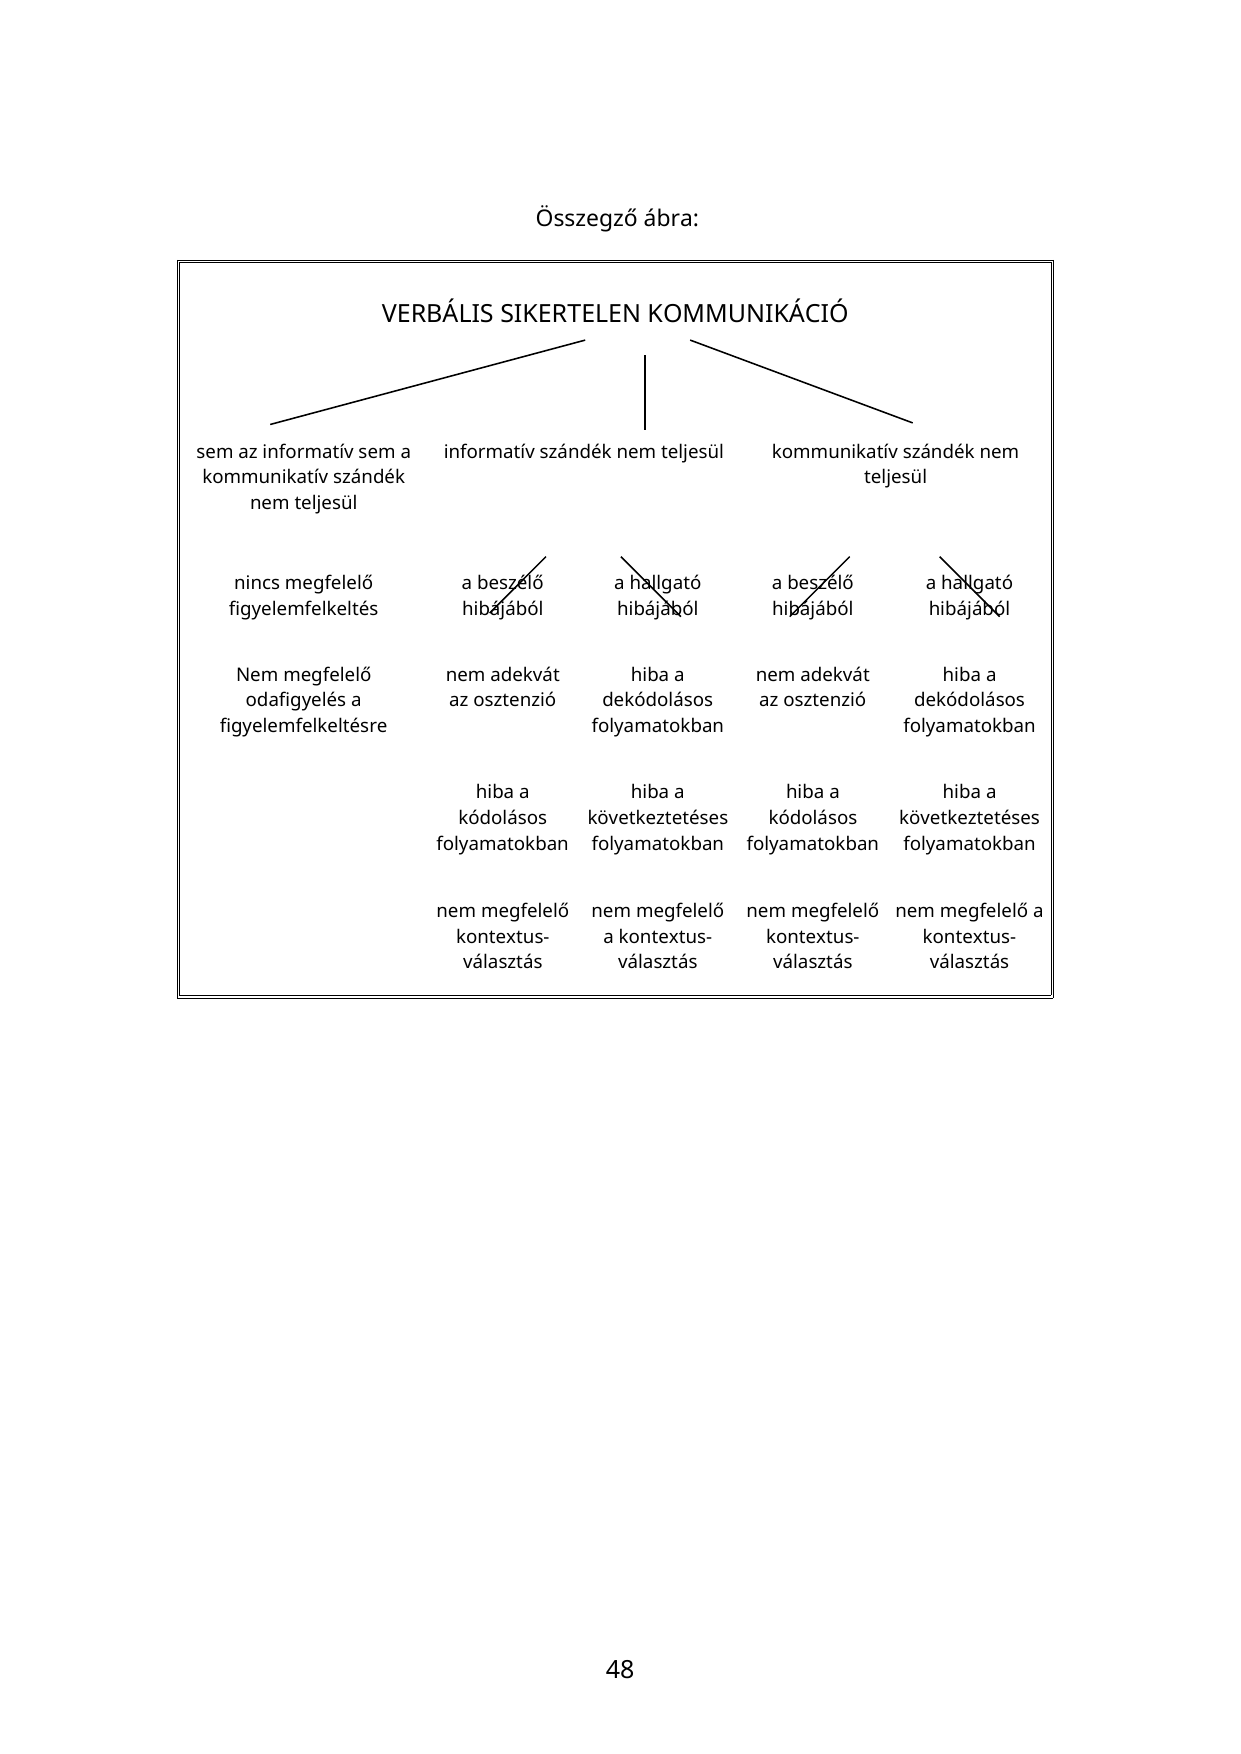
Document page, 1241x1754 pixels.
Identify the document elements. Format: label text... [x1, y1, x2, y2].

table_cell Nem megfelelő odafigyelés a figyelemfelkeltésre [180, 661, 429, 779]
table_cell a hallgató hibájából [886, 570, 1051, 661]
table_cell sem az informatív sem a kommunikatív szándék nem teljesül [180, 438, 429, 570]
table_cell hiba a kódolásos folyamatokban [429, 779, 576, 898]
table_cell hiba a dekódolásos folyamatokban [886, 661, 1051, 779]
table_cell hiba a következtetéses folyamatokban [576, 779, 739, 898]
table_cell [180, 779, 286, 898]
table_cell nincs megfelelő figyelemfelkeltés [180, 570, 429, 661]
table_cell hiba a következtetéses folyamatokban [886, 779, 1051, 898]
table_cell [180, 898, 286, 995]
table_cell nem megfelelő a kontextus-választás [576, 898, 739, 995]
table_cell nem adekvát az osztenzió [429, 661, 576, 779]
table_cell informatív szándék nem teljesül [429, 438, 739, 570]
text Összegző ábra: [177, 202, 1063, 233]
table_cell hiba a kódolásos folyamatokban [739, 779, 886, 898]
table_cell a hallgató hibájából [576, 570, 739, 661]
table_header VERBÁLIS SIKERTELEN KOMMUNIKÁCIÓ [180, 263, 1051, 438]
table_cell nem megfelelő kontextus-választás [429, 898, 576, 995]
table_cell nem megfelelő a kontextus-választás [886, 898, 1051, 995]
table_cell hiba a dekódolásos folyamatokban [576, 661, 739, 779]
table_cell a beszélő hibájából [739, 570, 886, 661]
table_cell a beszélő hibájából [429, 570, 576, 661]
table_cell nem adekvát az osztenzió [739, 661, 886, 779]
table_cell [286, 779, 429, 898]
table_cell kommunikatív szándék nem teljesül [739, 438, 1051, 570]
table_cell [286, 898, 429, 995]
table_cell nem megfelelő kontextus-választás [739, 898, 886, 995]
